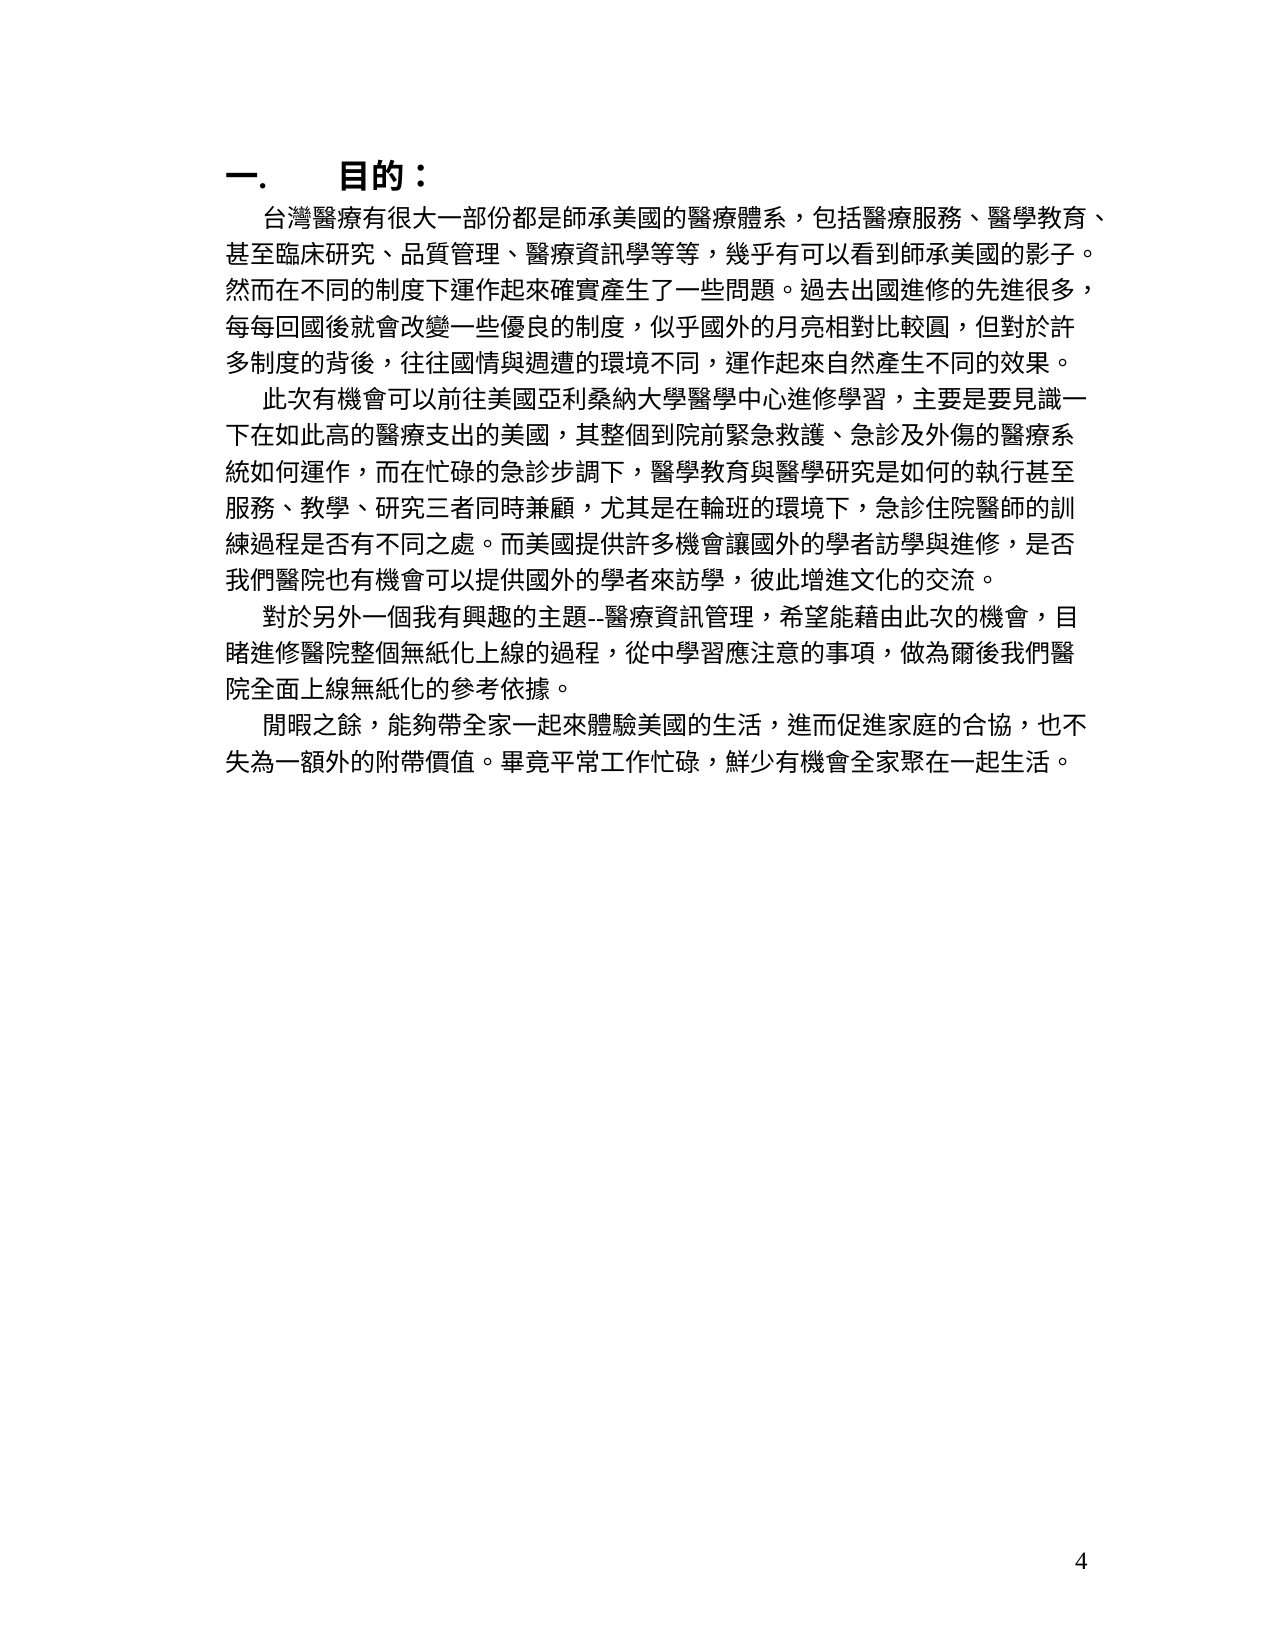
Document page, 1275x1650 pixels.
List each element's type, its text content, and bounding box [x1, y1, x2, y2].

text 閒暇之餘，能夠帶全家一起來體驗美國的生活，進而促進家庭的合協，也不失為一額外的附帶價值。畢竟平常工作忙碌，鮮少有機會全家聚在一起生活。 [225, 706, 1087, 778]
list 目的： [225, 150, 1087, 198]
text 此次有機會可以前往美國亞利桑納大學醫學中心進修學習，主要是要見識一下在如此高的醫療支出的美國，其整個到院前緊急救護、急診及外傷的醫療系統如何運作，而在忙碌的急診步調下，醫學教育與醫學研究是如何的執行甚至服務、教學、研究三者同時兼顧，尤其是在輪班的環境下，急診住院醫師的訓練過程是否有不同之處。而美國提供許多機會讓國外的學者訪學與進修，是否我們醫院也有機會可以提供國外的學者來訪學，彼此增進文化的交流。 [225, 379, 1087, 597]
text 對於另外一個我有興趣的主題--醫療資訊管理，希望能藉由此次的機會，目睹進修醫院整個無紙化上線的過程，從中學習應注意的事項，做為爾後我們醫院全面上線無紙化的參考依據。 [225, 597, 1087, 706]
text 台灣醫療有很大一部份都是師承美國的醫療體系，包括醫療服務、醫學教育、甚至臨床研究、品質管理、醫療資訊學等等，幾乎有可以看到師承美國的影子。然而在不同的制度下運作起來確實產生了一些問題。過去出國進修的先進很多，每每回國後就會改變一些優良的制度，似乎國外的月亮相對比較圓，但對於許多制度的背後，往往國情與週遭的環境不同，運作起來自然產生不同的效果。 [225, 198, 1087, 379]
